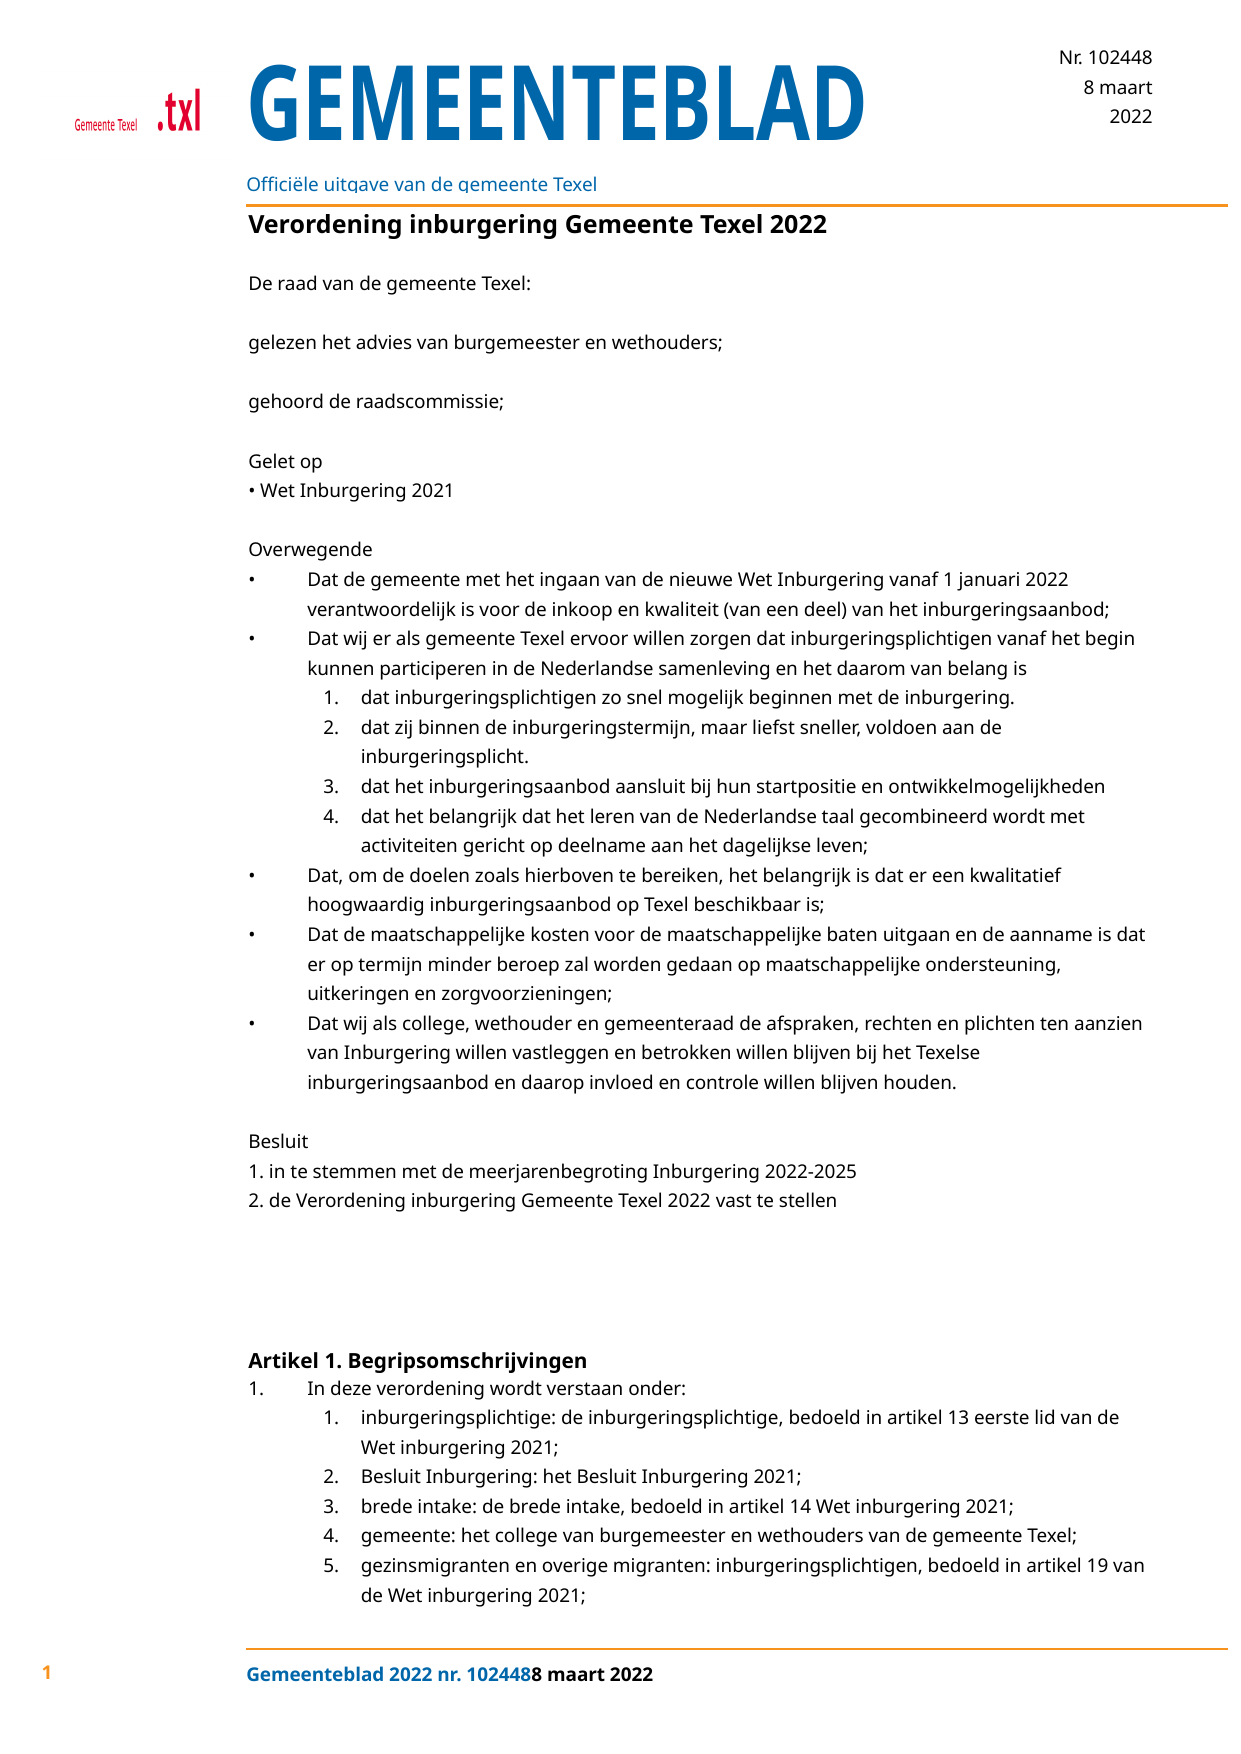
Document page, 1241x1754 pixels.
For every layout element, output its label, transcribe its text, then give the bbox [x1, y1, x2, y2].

list gemeente: het college van burgemeester en wethouders van de gemeente Texel; [323, 1523, 1152, 1548]
text 1. in te stemmen met de meerjarenbegroting Inburgering 2022-2025 [248, 1158, 1152, 1183]
list dat het belangrijk dat het leren van de Nederlandse taal gecombineerd wordt met activiteiten gericht op deelname aan het dagelijkse leven; [323, 803, 1152, 858]
text 2. de Verordening inburgering Gemeente Texel 2022 vast te stellen [248, 1187, 1152, 1213]
list gezinsmigranten en overige migranten: inburgeringsplichtigen, bedoeld in artikel 19 van de Wet inburgering 2021; [323, 1552, 1152, 1607]
list Besluit Inburgering: het Besluit Inburgering 2021; [323, 1463, 1152, 1489]
text Gelet op [248, 448, 1152, 473]
list Dat de gemeente met het ingaan van de nieuwe Wet Inburgering vanaf 1 januari 2022 verantwoordelijk is voor de inkoop en kwaliteit (van een deel) van het inburgeringsaanbod; [248, 566, 1152, 621]
list In deze verordening wordt verstaan onder: [248, 1375, 1152, 1400]
list inburgeringsplichtige: de inburgeringsplichtige, bedoeld in artikel 13 eerste lid van de Wet inburgering 2021; [323, 1404, 1152, 1459]
list dat inburgeringsplichtigen zo snel mogelijk beginnen met de inburgering. [323, 684, 1152, 710]
list Dat, om de doelen zoals hierboven te bereiken, het belangrijk is dat er een kwalitatief hoogwaardig inburgeringsaanbod op Texel beschikbaar is; [248, 862, 1152, 917]
text • Wet Inburgering 2021 [248, 477, 1152, 503]
list Dat de maatschappelijke kosten voor de maatschappelijke baten uitgaan en de aanname is dat er op termijn minder beroep zal worden gedaan op maatschappelijke ondersteuning, uitkeringen en zorgvoorzieningen; [248, 921, 1152, 1006]
list Dat wij als college, wethouder en gemeenteraad de afspraken, rechten en plichten ten aanzien van Inburgering willen vastleggen en betrokken willen blijven bij het Texelse inburgeringsaanbod en daarop invloed en controle willen blijven houden. [248, 1010, 1152, 1095]
picture [41, 47, 231, 172]
text gelezen het advies van burgemeester en wethouders; [248, 329, 1152, 355]
list brede intake: de brede intake, bedoeld in artikel 14 Wet inburgering 2021; [323, 1493, 1152, 1519]
text Artikel 1. Begripsomschrijvingen [248, 1346, 1152, 1375]
list Dat wij er als gemeente Texel ervoor willen zorgen dat inburgeringsplichtigen vanaf het begin kunnen participeren in de Nederlandse samenleving en het daarom van belang is [248, 625, 1152, 681]
list dat het inburgeringsaanbod aansluit bij hun startpositie en ontwikkelmogelijkheden [323, 773, 1152, 799]
text De raad van de gemeente Texel: [248, 270, 1152, 296]
text Verordening inburgering Gemeente Texel 2022 [248, 207, 1152, 241]
list dat zij binnen de inburgeringstermijn, maar liefst sneller, voldoen aan de inburgeringsplicht. [323, 714, 1152, 769]
text gehoord de raadscommissie; [248, 389, 1152, 414]
text Besluit [248, 1128, 1152, 1154]
text Overwegende [248, 537, 1152, 562]
